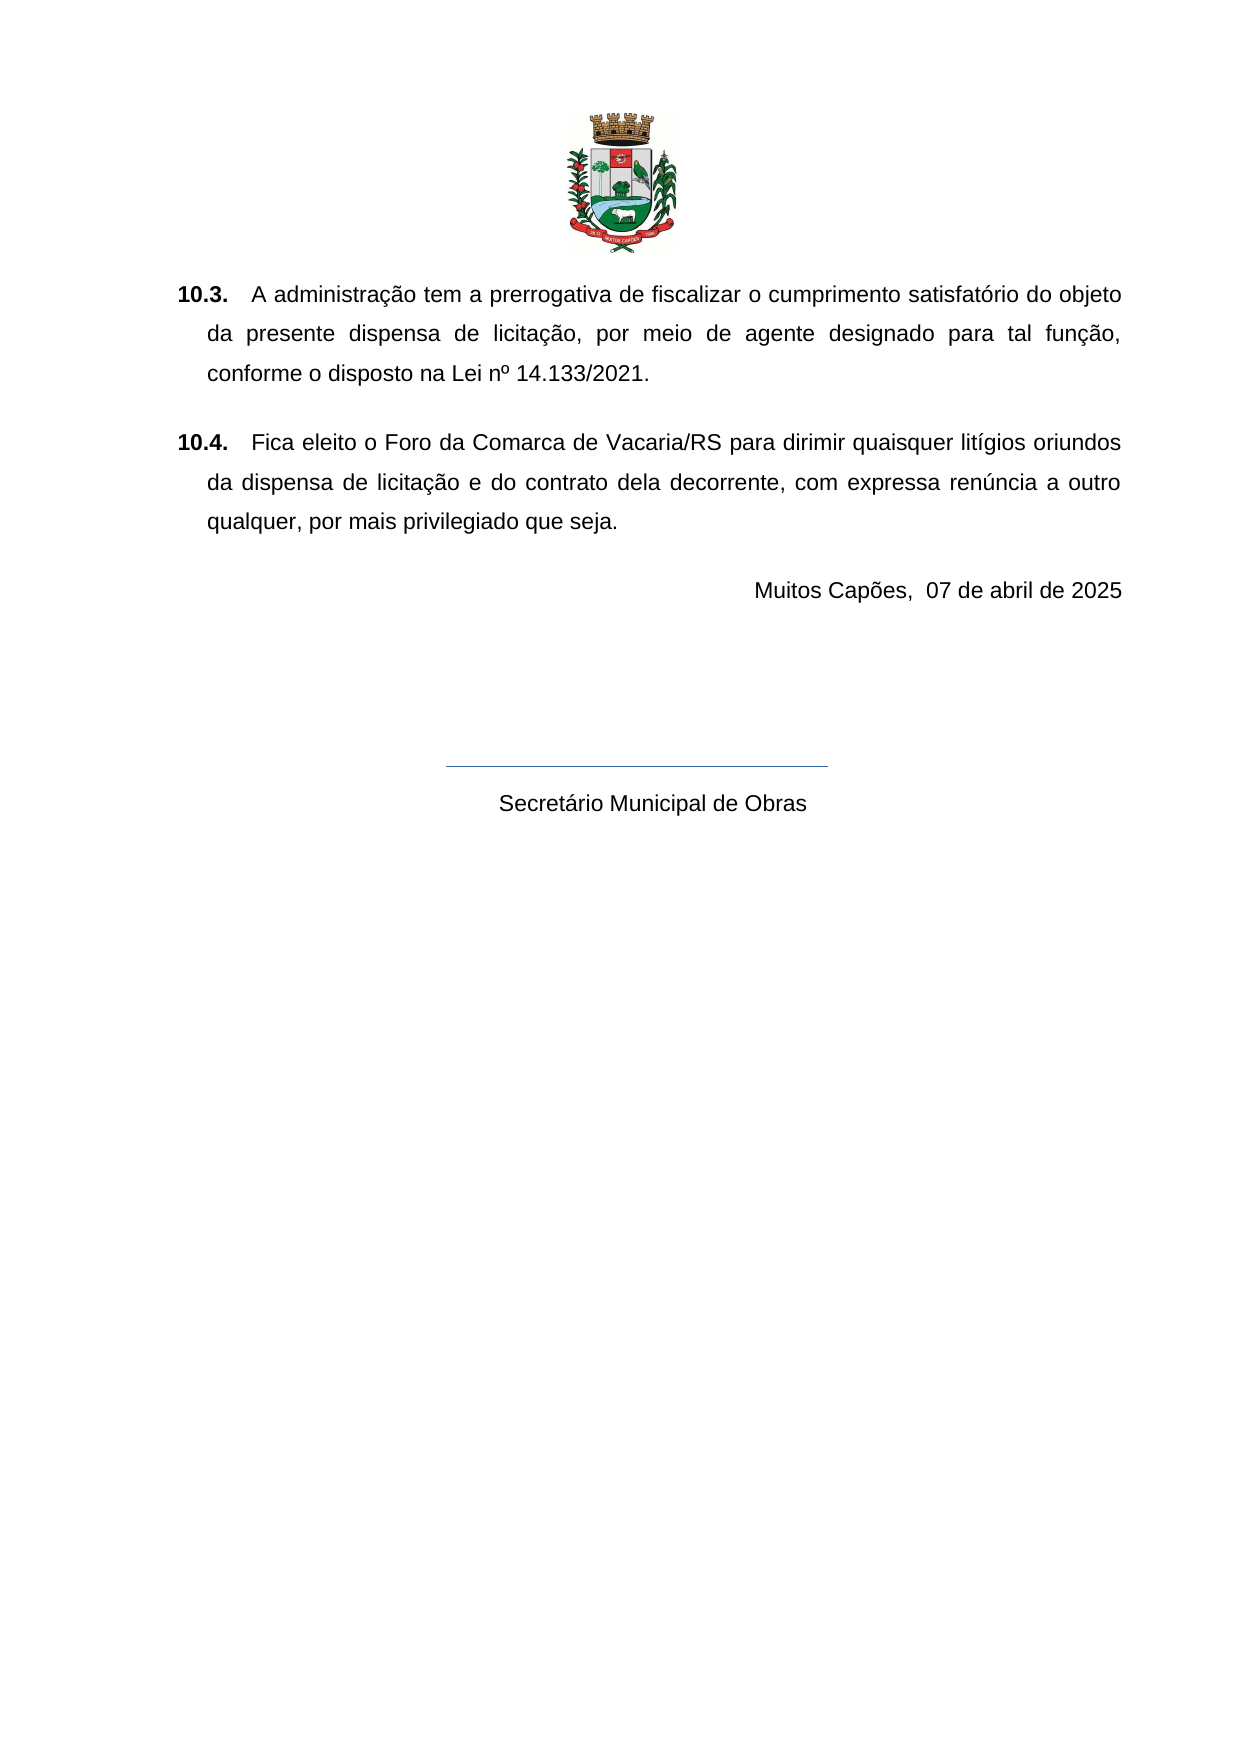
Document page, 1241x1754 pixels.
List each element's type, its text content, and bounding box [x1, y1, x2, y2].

list Muitos Capões, 07 de abril de 2025 [207, 577, 1122, 604]
list Fica eleito o Foro da Comarca de Vacaria/RS para dirimir quaisquer litígios oriundos da dispensa de licitação e do contrato dela decorrente, com expressa renúncia a outro qualquer, por mais privilegiado que seja. [177, 429, 1122, 534]
picture [567, 113, 677, 253]
list A administração tem a prerrogativa de fiscalizar o cumprimento satisfatório do objeto da presente dispensa de licitação, por meio de agente designado para tal função, conforme o disposto na Lei nº 14.133/2021. [177, 281, 1122, 386]
text Secretário Municipal de Obras [177, 791, 1122, 816]
